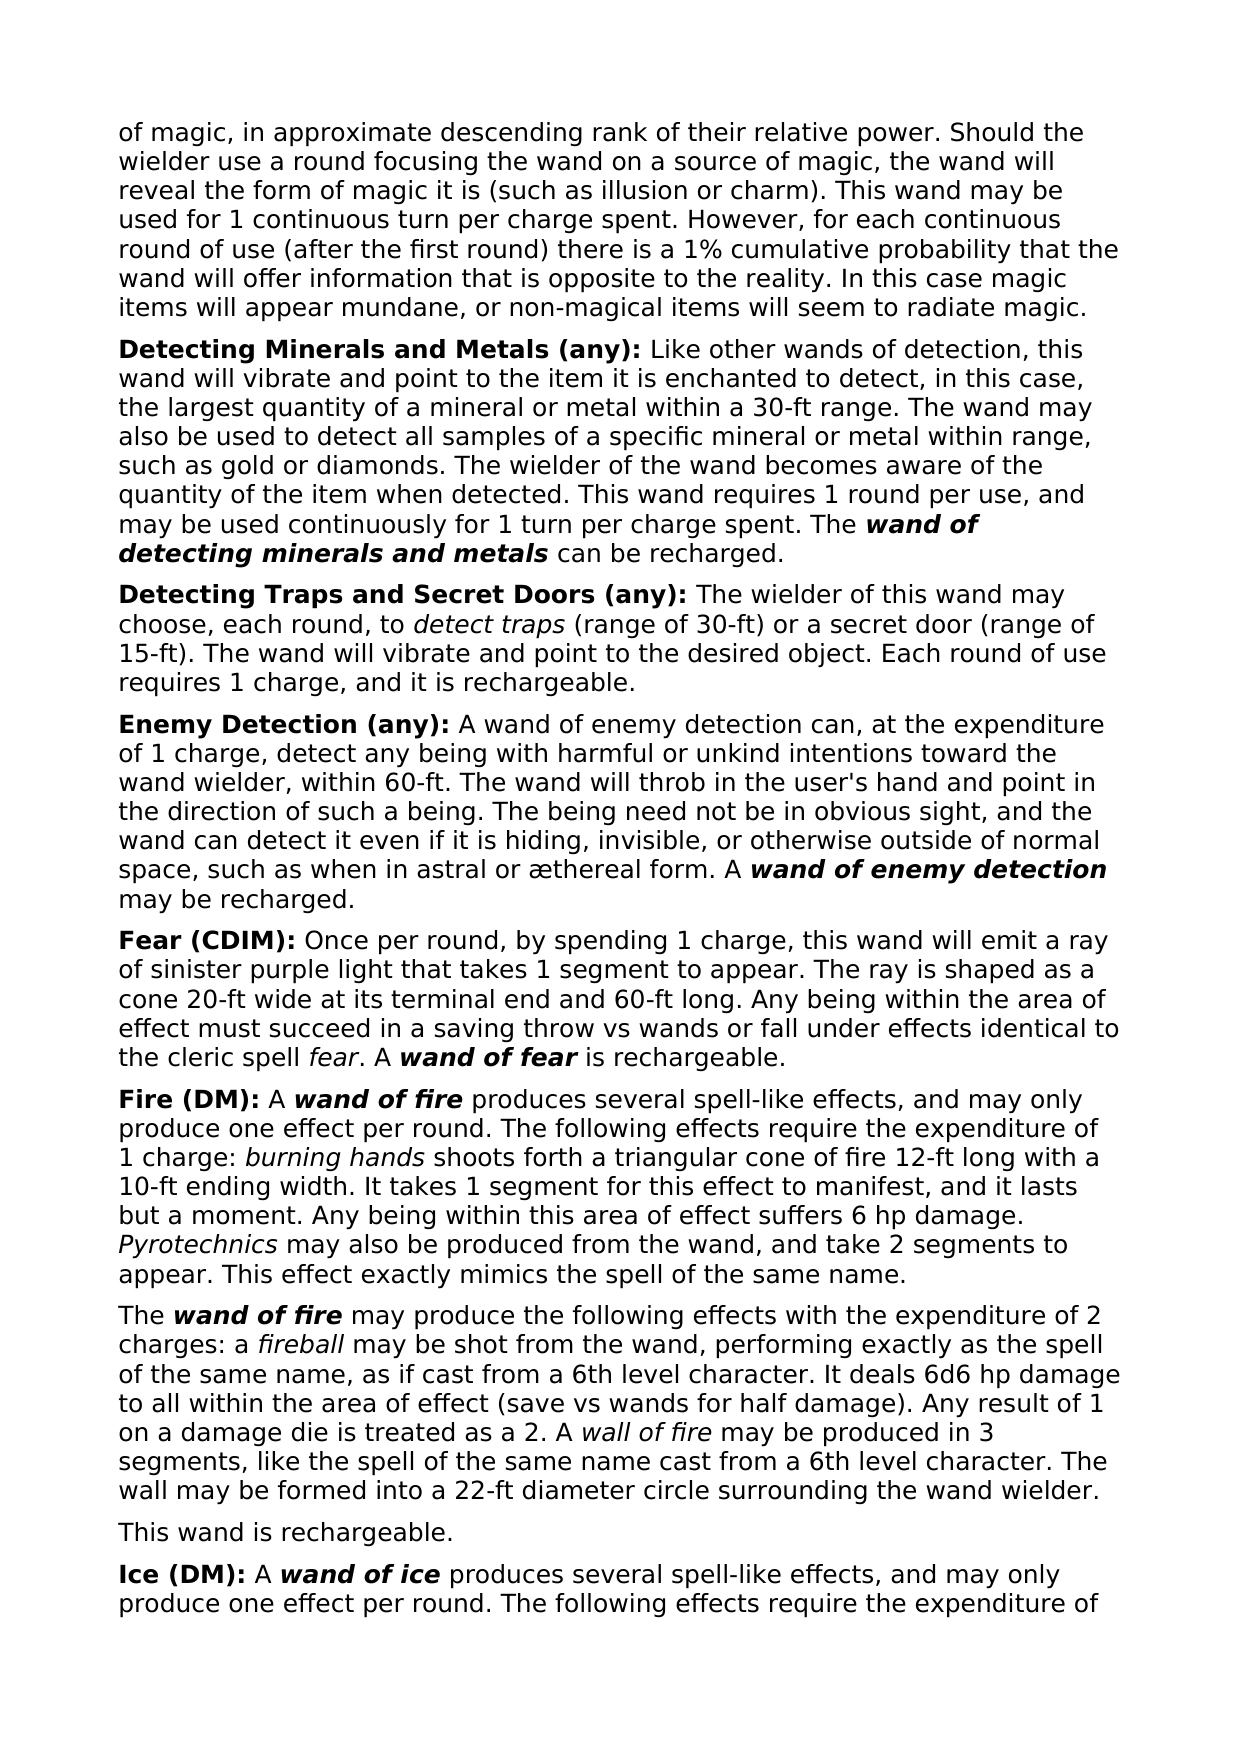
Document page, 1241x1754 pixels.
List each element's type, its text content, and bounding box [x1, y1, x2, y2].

text Detecting Minerals and Metals (any): Like other wands of detection, this wand will vibrate and point to the item it is enchanted to detect, in this case, the largest quantity of a mineral or metal within a 30-ft range. The wand may also be used to detect all samples of a specific mineral or metal within range, such as gold or diamonds. The wielder of the wand becomes aware of the quantity of the item when detected. This wand requires 1 round per use, and may be used continuously for 1 turn per charge spent. The wand of detecting minerals and metals can be recharged. [118, 335, 1122, 568]
text Detecting Traps and Secret Doors (any): The wielder of this wand may choose, each round, to detect traps (range of 30-ft) or a secret door (range of 15-ft). The wand will vibrate and point to the desired object. Each round of use requires 1 charge, and it is rechargeable. [118, 581, 1122, 697]
text This wand is rechargeable. [118, 1518, 1122, 1547]
text Ice (DM): A wand of ice produces several spell-like effects, and may only produce one effect per round. The following effects require the expenditure of [118, 1560, 1122, 1618]
text Enemy Detection (any): A wand of enemy detection can, at the expenditure of 1 charge, detect any being with harmful or unkind intentions toward the wand wielder, within 60-ft. The wand will throb in the user's hand and point in the direction of such a being. The being need not be in obvious sight, and the wand can detect it even if it is hiding, invisible, or otherwise outside of normal space, such as when in astral or æthereal form. A wand of enemy detection may be recharged. [118, 710, 1122, 914]
text Fire (DM): A wand of fire produces several spell-like effects, and may only produce one effect per round. The following effects require the expenditure of 1 charge: burning hands shoots forth a triangular cone of fire 12-ft long with a 10-ft ending width. It takes 1 segment for this effect to manifest, and it lasts but a moment. Any being within this area of effect suffers 6 hp damage. Pyrotechnics may also be produced from the wand, and take 2 segments to appear. This effect exactly mimics the spell of the same name. [118, 1085, 1122, 1289]
text Fear (CDIM): Once per round, by spending 1 charge, this wand will emit a ray of sinister purple light that takes 1 segment to appear. The ray is shaped as a cone 20-ft wide at its terminal end and 60-ft long. Any being within the area of effect must succeed in a saving throw vs wands or fall under effects identical to the cleric spell fear. A wand of fear is rechargeable. [118, 926, 1122, 1072]
text of magic, in approximate descending rank of their relative power. Should the wielder use a round focusing the wand on a source of magic, the wand will reveal the form of magic it is (such as illusion or charm). This wand may be used for 1 continuous turn per charge spent. However, for each continuous round of use (after the first round) there is a 1% cumulative probability that the wand will offer information that is opposite to the reality. In this case magic items will appear mundane, or non-magical items will seem to radiate magic. [118, 118, 1122, 322]
text The wand of fire may produce the following effects with the expenditure of 2 charges: a fireball may be shot from the wand, performing exactly as the spell of the same name, as if cast from a 6th level character. It deals 6d6 hp damage to all within the area of effect (save vs wands for half damage). Any result of 1 on a damage die is treated as a 2. A wall of fire may be produced in 3 segments, like the spell of the same name cast from a 6th level character. The wall may be formed into a 22-ft diameter circle surrounding the wand wielder. [118, 1301, 1122, 1506]
